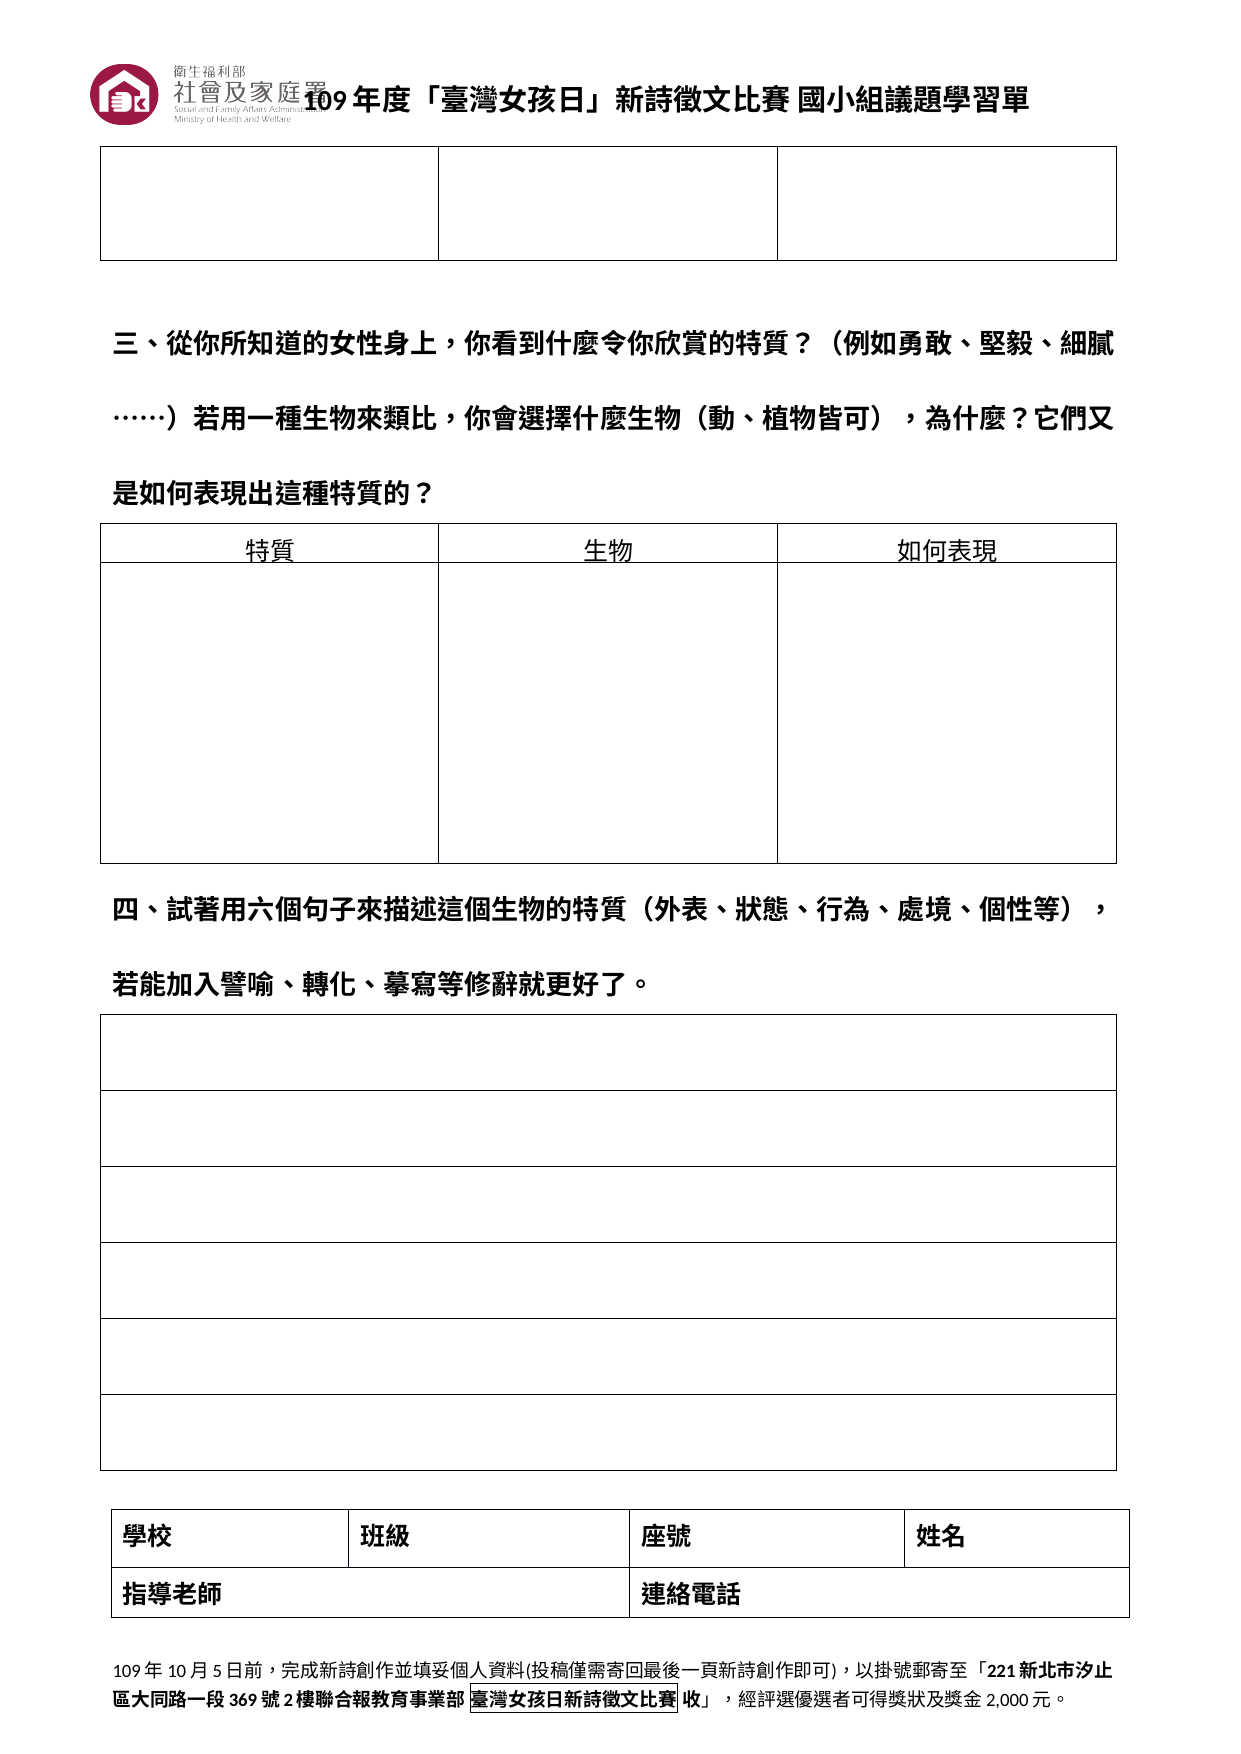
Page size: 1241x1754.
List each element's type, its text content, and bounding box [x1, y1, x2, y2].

table_header 班級 [349, 1510, 629, 1567]
picture [321, 94, 326, 107]
table_cell [101, 1395, 1116, 1470]
table_header 特質 [101, 524, 438, 562]
table_cell [101, 1243, 1116, 1318]
text 三、從你所知道的女性身上，你看到什麼令你欣賞的特質？（例如勇敢、堅毅、細膩……）若用一種生物來類比，你會選擇什麼生物（動、植物皆可），為什麼？它們又是如何表現出這種特質的？ [112, 298, 1128, 523]
table_header [101, 1015, 1116, 1090]
table_cell [101, 1319, 1116, 1394]
text 四、試著用六個句子來描述這個生物的特質（外表、狀態、行為、處境、個性等），若能加入譬喻、轉化、摹寫等修辭就更好了。 [112, 864, 1128, 1014]
table_cell [778, 147, 1116, 259]
table_cell 連絡電話 [630, 1568, 1129, 1617]
table_header 學校 [112, 1510, 348, 1567]
table_header 姓名 [905, 1510, 1129, 1567]
table_header 生物 [439, 524, 777, 562]
table_cell [101, 563, 438, 863]
table_header 如何表現 [778, 524, 1116, 562]
table_cell [101, 147, 438, 259]
table_header 座號 [630, 1510, 904, 1567]
picture [90, 64, 326, 125]
table_cell 指導老師 [112, 1568, 629, 1617]
table_cell [101, 1167, 1116, 1242]
table_cell [778, 563, 1116, 863]
table_cell [439, 147, 777, 259]
table_cell [439, 563, 777, 863]
table_cell [101, 1091, 1116, 1166]
